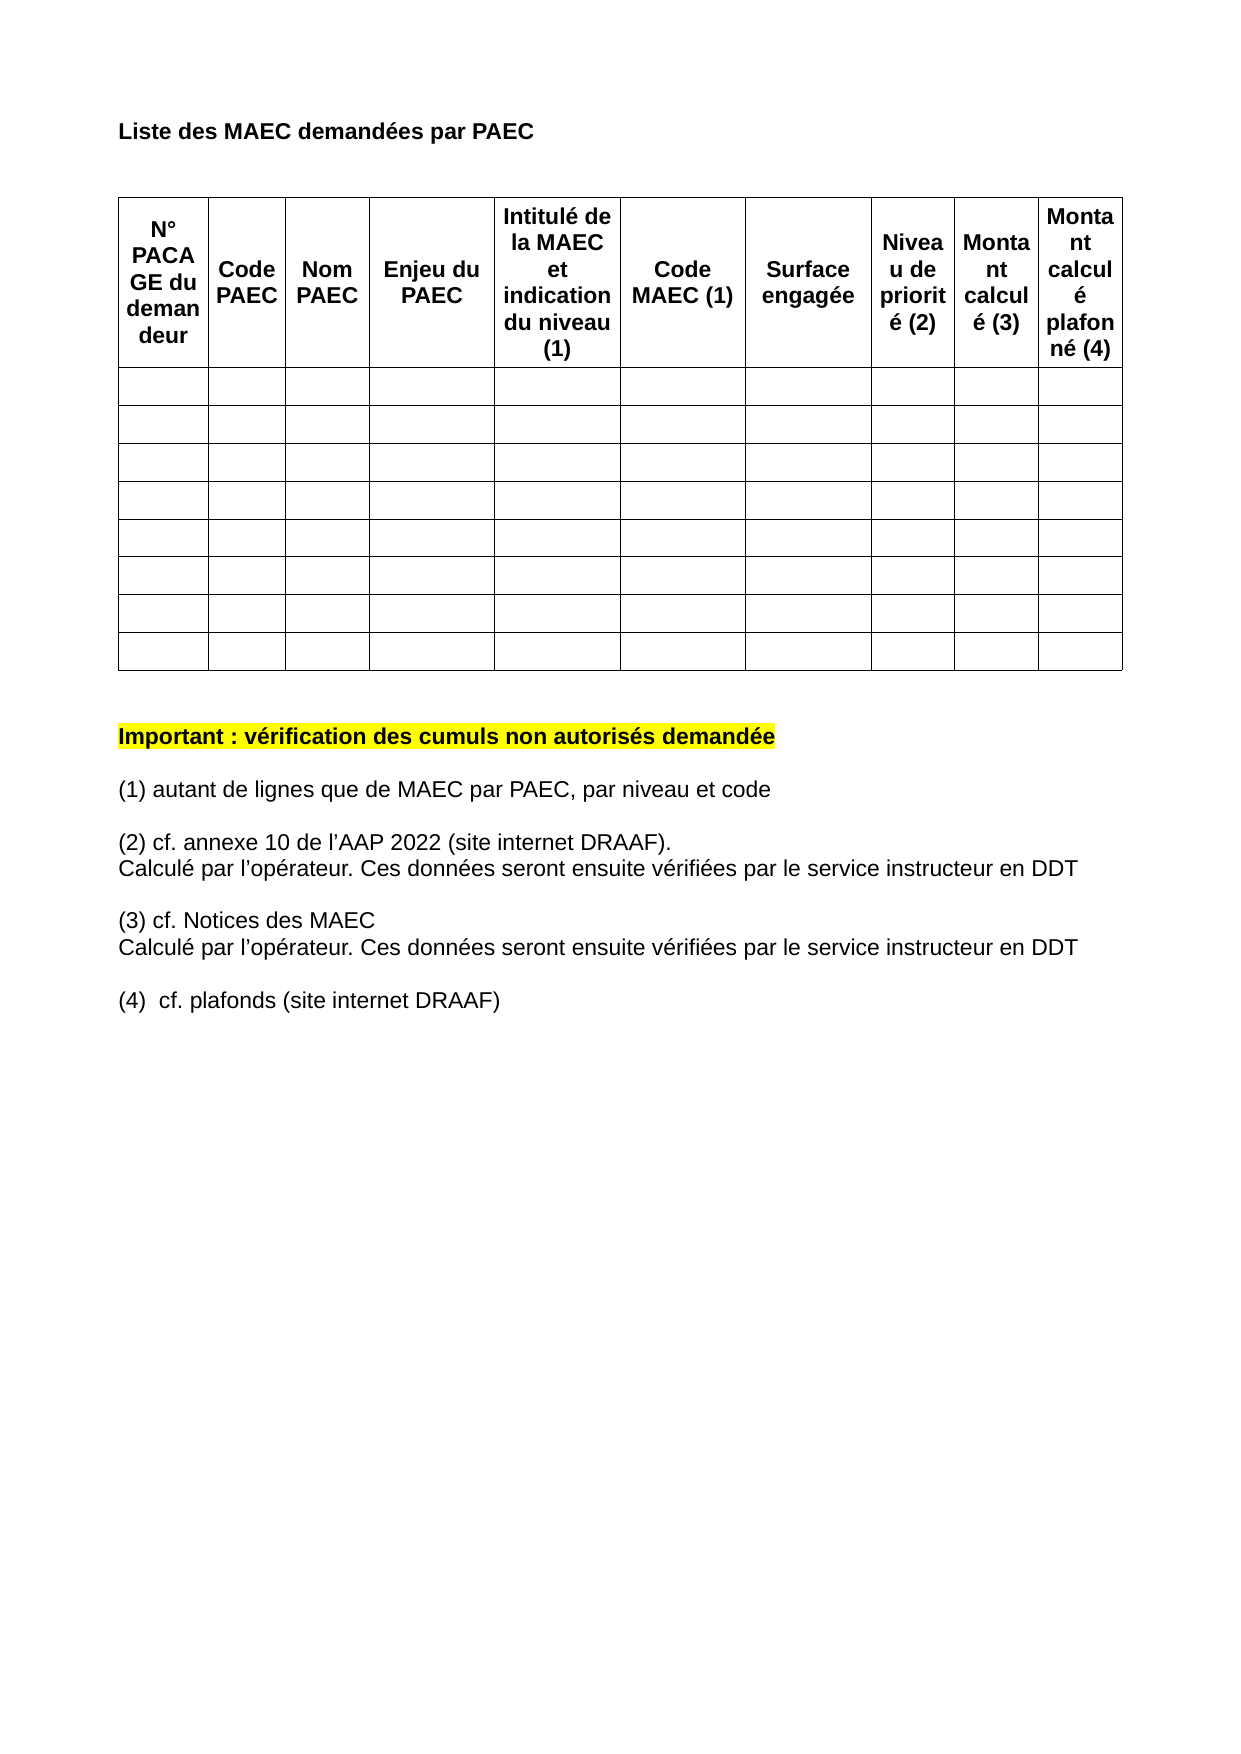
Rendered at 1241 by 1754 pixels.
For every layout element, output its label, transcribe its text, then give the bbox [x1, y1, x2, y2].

table_cell [1039, 444, 1122, 481]
table_cell [746, 633, 871, 670]
table_header Enjeu du PAEC [370, 198, 494, 367]
table_cell [1039, 557, 1122, 594]
table_cell [286, 595, 369, 632]
table_cell [209, 444, 285, 481]
table_cell [286, 482, 369, 518]
table_cell [286, 406, 369, 443]
table_cell [119, 557, 208, 594]
table_header Niveau de priorité (2) [872, 198, 954, 367]
table_cell [119, 406, 208, 443]
table_cell [872, 482, 954, 518]
table_cell [872, 444, 954, 481]
table_header Montant calculé plafonné (4) [1039, 198, 1122, 367]
table_cell [955, 482, 1038, 518]
table_cell [1039, 368, 1122, 405]
table_cell [209, 633, 285, 670]
table_cell [370, 368, 494, 405]
table_cell [746, 557, 871, 594]
table_cell [495, 368, 620, 405]
table_cell [495, 482, 620, 518]
table_cell [746, 368, 871, 405]
table_cell [370, 633, 494, 670]
text (2) cf. annexe 10 de l’AAP 2022 (site internet DRAAF). Calculé par l’opérateur. Ces données seront ensuite vérifiées par le service instructeur en DDT [118, 828, 1122, 881]
table_cell [872, 520, 954, 556]
table_cell [955, 406, 1038, 443]
table_cell [621, 633, 745, 670]
table_cell [495, 520, 620, 556]
table_header Code PAEC [209, 198, 285, 367]
table_cell [370, 406, 494, 443]
text (1) autant de lignes que de MAEC par PAEC, par niveau et code [118, 776, 1122, 802]
table_cell [119, 633, 208, 670]
table_cell [119, 368, 208, 405]
table_cell [621, 595, 745, 632]
table_cell [621, 406, 745, 443]
table_cell [286, 633, 369, 670]
table_cell [1039, 633, 1122, 670]
table_cell [209, 520, 285, 556]
table_cell [621, 557, 745, 594]
table_cell [621, 368, 745, 405]
table_cell [209, 368, 285, 405]
table_cell [746, 520, 871, 556]
table_cell [119, 595, 208, 632]
text (4) cf. plafonds (site internet DRAAF) [118, 987, 1122, 1013]
table_header Montant calculé (3) [955, 198, 1038, 367]
table_cell [209, 406, 285, 443]
table_cell [495, 633, 620, 670]
table_cell [746, 595, 871, 632]
table_cell [370, 557, 494, 594]
table_cell [1039, 520, 1122, 556]
table_cell [495, 444, 620, 481]
table_cell [370, 444, 494, 481]
text Calculé par l’opérateur. Ces données seront ensuite vérifiées par le service instructeur en DDT [118, 934, 1122, 960]
table_cell [495, 557, 620, 594]
table_cell [872, 595, 954, 632]
table_header Surface engagée [746, 198, 871, 367]
table_cell [955, 595, 1038, 632]
table_cell [955, 633, 1038, 670]
text Important : vérification des cumuls non autorisés demandée [118, 723, 1122, 749]
table_cell [370, 482, 494, 518]
table_cell [495, 406, 620, 443]
table_cell [209, 482, 285, 518]
table_cell [209, 595, 285, 632]
table_cell [872, 368, 954, 405]
text (3) cf. Notices des MAEC [118, 907, 1122, 934]
table_cell [621, 520, 745, 556]
table_header N° PACAGE du demandeur [119, 198, 208, 367]
table_cell [621, 482, 745, 518]
table_cell [495, 595, 620, 632]
table_cell [286, 444, 369, 481]
table_header Code MAEC (1) [621, 198, 745, 367]
table_cell [955, 368, 1038, 405]
table_cell [621, 444, 745, 481]
table_cell [746, 406, 871, 443]
table_header Nom PAEC [286, 198, 369, 367]
table_cell [119, 444, 208, 481]
table_cell [119, 520, 208, 556]
table_cell [872, 406, 954, 443]
table_cell [1039, 595, 1122, 632]
table_cell [286, 557, 369, 594]
table_cell [119, 482, 208, 518]
table_cell [286, 368, 369, 405]
table_cell [209, 557, 285, 594]
table_cell [955, 444, 1038, 481]
table_cell [1039, 482, 1122, 518]
table_cell [370, 520, 494, 556]
table_cell [286, 520, 369, 556]
table_cell [746, 444, 871, 481]
table_cell [955, 557, 1038, 594]
table_cell [872, 633, 954, 670]
table_cell [872, 557, 954, 594]
table_cell [955, 520, 1038, 556]
text Liste des MAEC demandées par PAEC [118, 118, 1122, 144]
table_cell [1039, 406, 1122, 443]
table_cell [746, 482, 871, 518]
table_cell [370, 595, 494, 632]
table_header Intitulé de la MAEC et indication du niveau (1) [495, 198, 620, 367]
